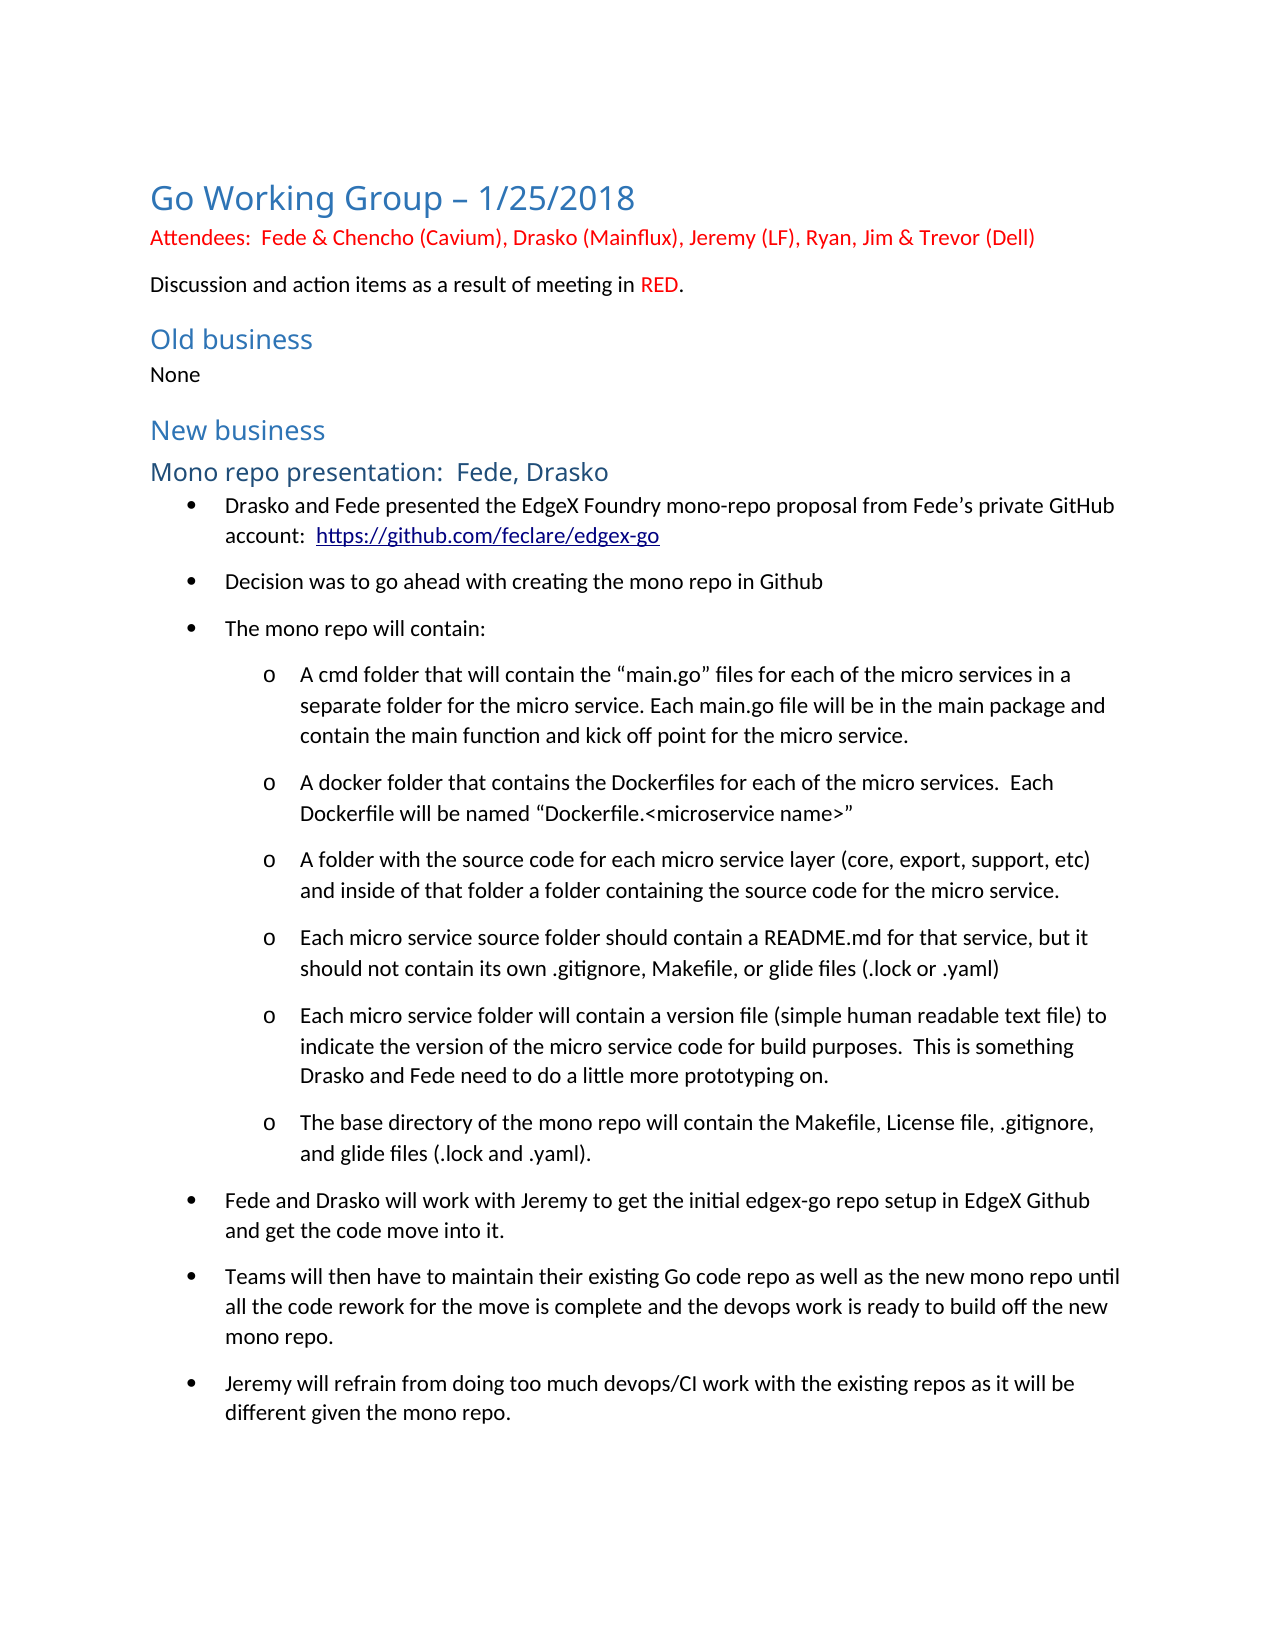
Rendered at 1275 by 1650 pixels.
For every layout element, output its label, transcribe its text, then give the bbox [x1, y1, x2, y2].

list Each micro service source folder should contain a README.md for that service, but it should not contain its own .gitignore, Makefile, or glide files (.lock or .yaml) [262, 923, 1125, 982]
list A docker folder that contains the Dockerfiles for each of the micro services. Each Dockerfile will be named “Dockerfile.<microservice name>” [262, 768, 1125, 827]
text None [150, 360, 1125, 388]
list Decision was to go ahead with creating the mono repo in Github [187, 567, 1125, 595]
subtitle Mono repo presentation: Fede, Drasko [150, 454, 1125, 488]
list The base directory of the mono repo will contain the Makefile, License file, .gitignore, and glide files (.lock and .yaml). [262, 1108, 1125, 1167]
list A cmd folder that will contain the “main.go” files for each of the micro services in a separate folder for the micro service. Each main.go file will be in the main package and contain the main function and kick off point for the micro service. [262, 660, 1125, 749]
subtitle Go Working Group – 1/25/2018 [150, 175, 1125, 220]
text Discussion and action items as a result of meeting in RED. [150, 270, 1125, 298]
subtitle Old business [150, 321, 1125, 358]
text Attendees: Fede & Chencho (Cavium), Drasko (Mainflux), Jeremy (LF), Ryan, Jim & Trevor (Dell) [150, 223, 1125, 252]
list Drasko and Fede presented the EdgeX Foundry mono-repo proposal from Fede’s private GitHub account: https://github.com/feclare/edgex-go [187, 491, 1125, 549]
list The mono repo will contain: [187, 614, 1125, 642]
list Jeremy will refrain from doing too much devops/CI work with the existing repos as it will be different given the mono repo. [187, 1369, 1125, 1427]
subtitle New business [150, 411, 1125, 448]
list Fede and Drasko will work with Jeremy to get the initial edgex-go repo setup in EdgeX Github and get the code move into it. [187, 1186, 1125, 1244]
list Each micro service folder will contain a version file (simple human readable text file) to indicate the version of the micro service code for build purposes. This is something Drasko and Fede need to do a little more prototyping on. [262, 1001, 1125, 1090]
list A folder with the source code for each micro service layer (core, export, support, etc) and inside of that folder a folder containing the source code for the micro service. [262, 846, 1125, 904]
list Teams will then have to maintain their existing Go code repo as well as the new mono repo until all the code rework for the move is complete and the devops work is ready to build off the new mono repo. [187, 1262, 1125, 1350]
